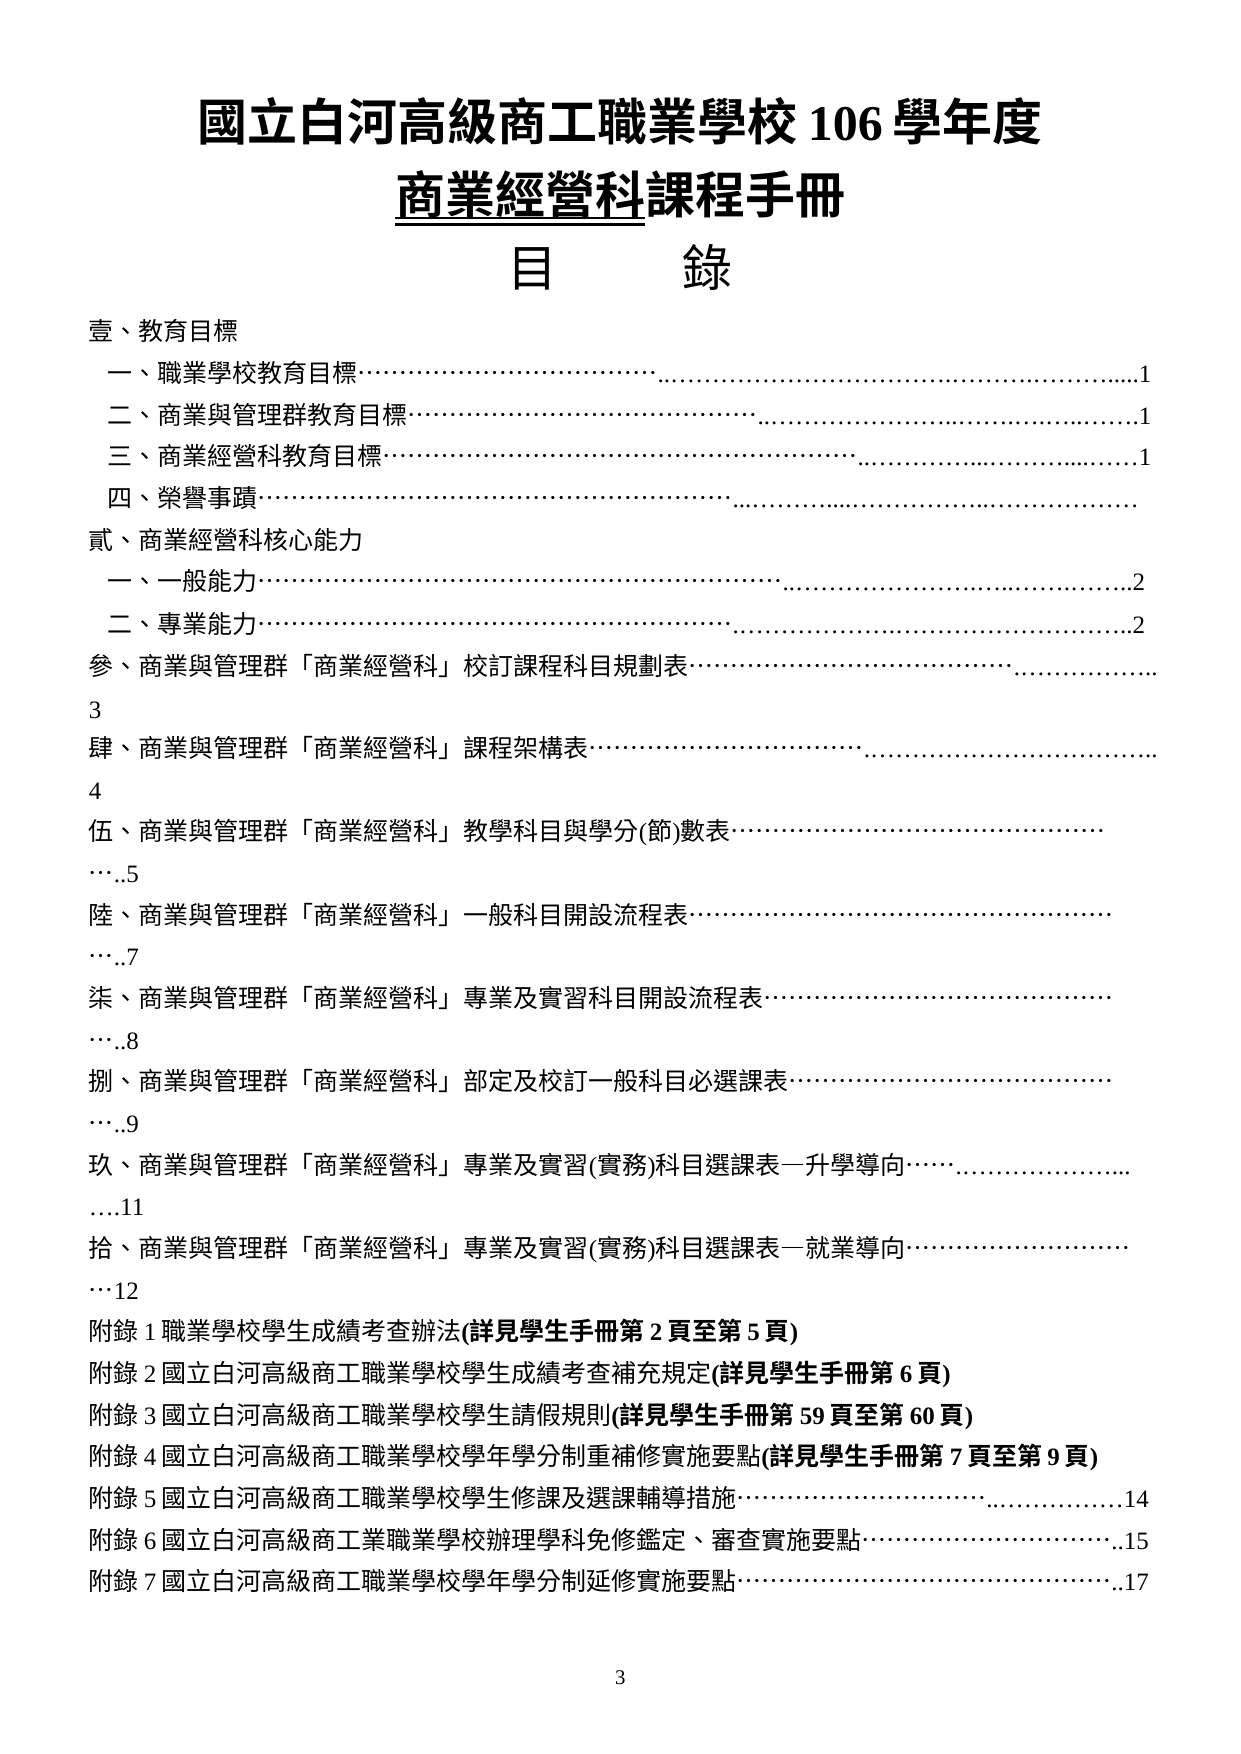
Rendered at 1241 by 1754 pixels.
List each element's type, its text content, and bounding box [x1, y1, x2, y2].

text 附錄2國立白河高級商工職業學校學生成績考查補充規定(詳見學生手冊第6頁) [89, 1349, 1152, 1391]
text 附錄1職業學校學生成績考查辦法(詳見學生手冊第2頁至第5頁) [89, 1307, 1152, 1349]
text 肆、商業與管理群「商業經營科」課程架構表…………………………….……………………………..4 [89, 724, 1152, 807]
text 二、專業能力………………………………………………….……………….………………………..2 [89, 599, 1152, 641]
text 國立白河高級商工職業學校106學年度 [89, 99, 1152, 151]
text 參、商業與管理群「商業經營科」校訂課程科目規劃表………………………………….……………..3 [89, 641, 1152, 724]
text 附錄6國立白河高級商工業職業學校辦理學科免修鑑定、審查實施要點…………………………..15 [89, 1516, 1152, 1557]
text 一、職業學校教育目標………………………………..…………………………….……….……….....1 [89, 349, 1152, 391]
text 二、商業與管理群教育目標……………………………………..…………………..…….….…..…….1 [89, 391, 1152, 432]
text 一、一般能力………………………………………………………..………………….…..…….……..2 [89, 557, 1152, 599]
text 商業經營科課程手冊 [89, 172, 1152, 224]
text 捌、商業與管理群「商業經營科」部定及校訂一般科目必選課表……………………………………..9 [89, 1057, 1152, 1141]
text 伍、商業與管理群「商業經營科」教學科目與學分(節)數表…………………………………………..5 [89, 807, 1152, 891]
text 陸、商業與管理群「商業經營科」一般科目開設流程表………………………………………………..7 [89, 891, 1152, 974]
text 玖、商業與管理群「商業經營科」專業及實習(實務)科目選課表—升學導向…….………………...….11 [89, 1141, 1152, 1224]
text 附錄4國立白河高級商工職業學校學年學分制重補修實施要點(詳見學生手冊第7頁至第9頁) [89, 1432, 1152, 1474]
text 柒、商業與管理群「商業經營科」專業及實習科目開設流程表………………………………………..8 [89, 974, 1152, 1057]
text 目 錄 [89, 245, 1152, 297]
text 四、榮譽事蹟…………………………………………………...………....……………..……………… [89, 474, 1152, 516]
text 附錄5國立白河高級商工職業學校學生修課及選課輔導措施…………………………..……………14 [89, 1474, 1152, 1516]
text 壹、教育目標 [89, 307, 1152, 349]
text 附錄3國立白河高級商工職業學校學生請假規則(詳見學生手冊第59頁至第60頁) [89, 1391, 1152, 1432]
text 拾、商業與管理群「商業經營科」專業及實習(實務)科目選課表—就業導向…………………………12 [89, 1224, 1152, 1307]
text 貳、商業經營科核心能力 [89, 516, 1152, 557]
text 附錄7國立白河高級商工職業學校學年學分制延修實施要點………………………………………..17 [89, 1557, 1152, 1599]
text 三、商業經營科教育目標…………………………………………………..…………...………....……1 [89, 432, 1152, 474]
